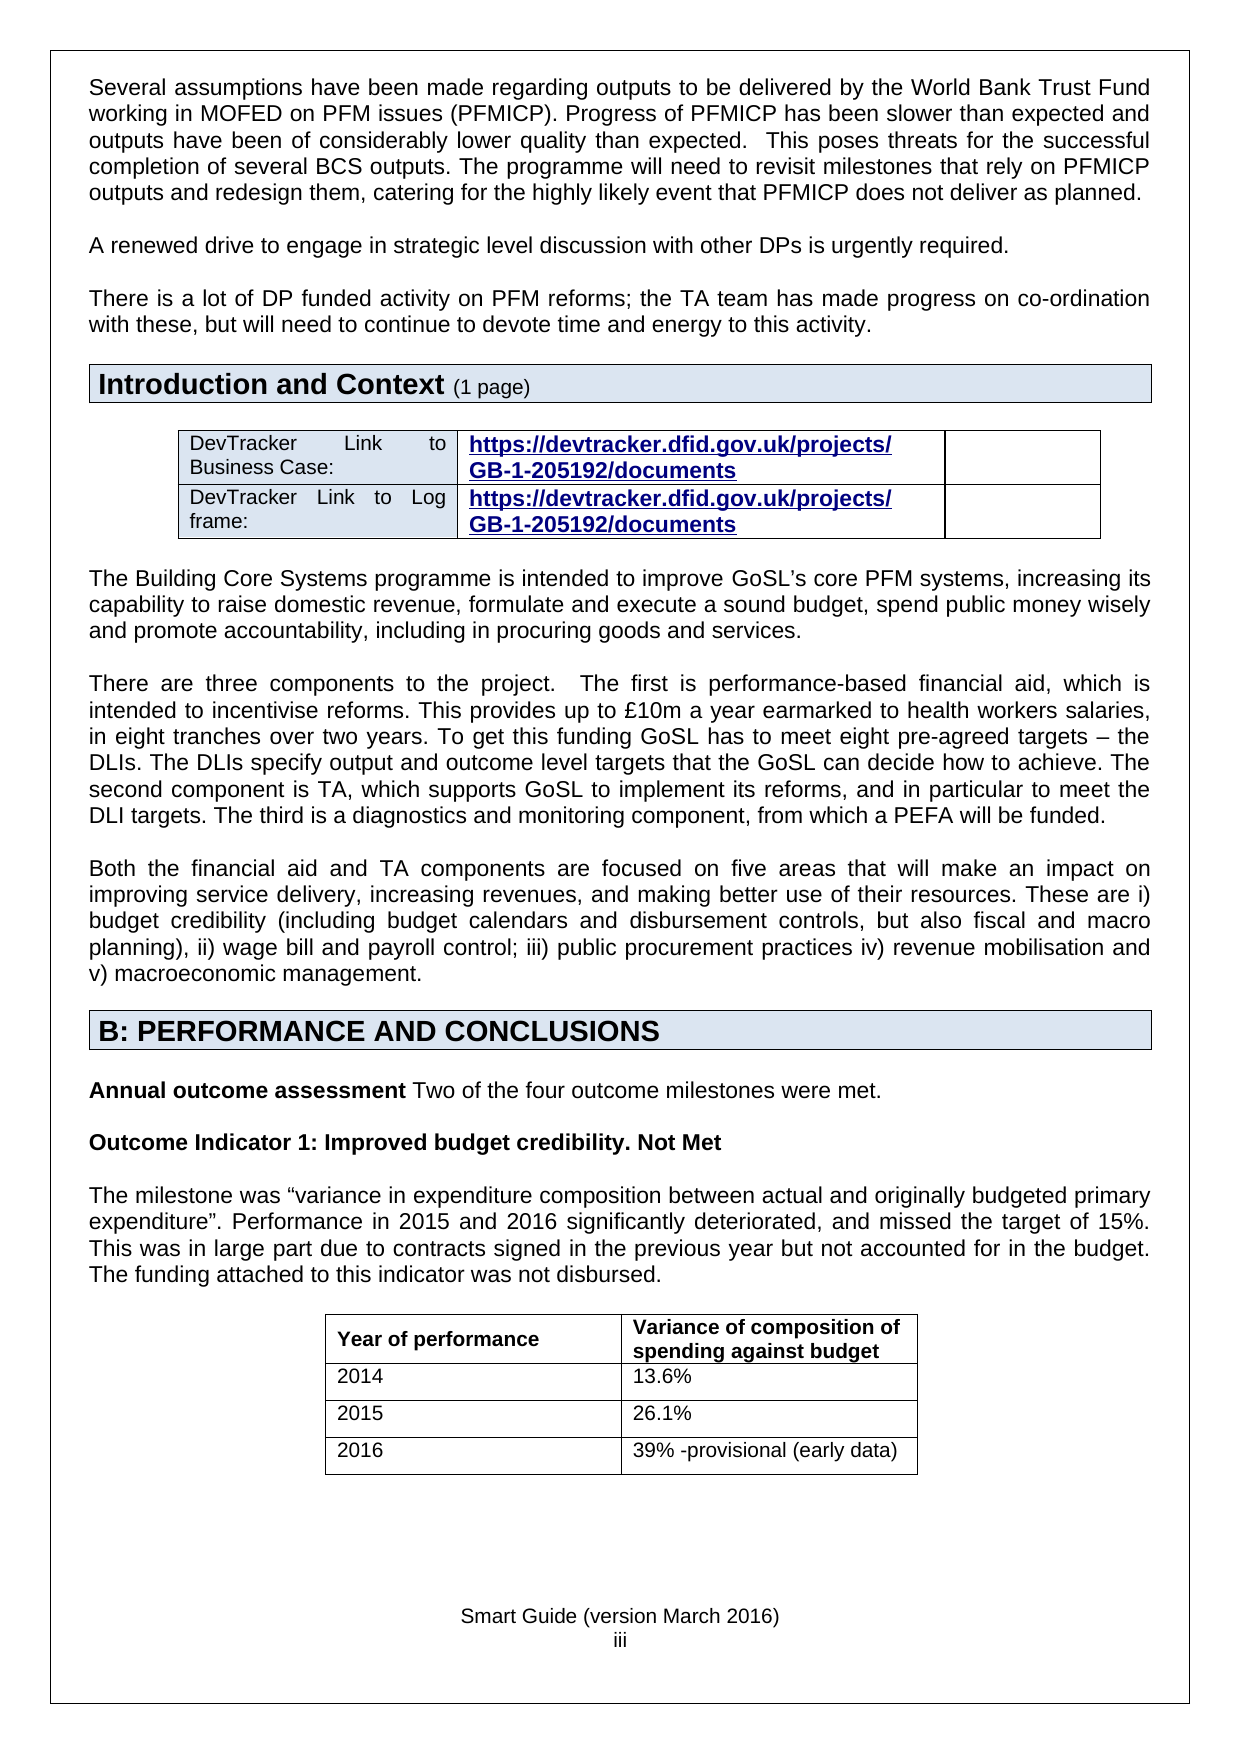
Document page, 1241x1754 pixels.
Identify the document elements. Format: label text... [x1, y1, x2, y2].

table_cell 2015 [326, 1401, 621, 1437]
text Several assumptions have been made regarding outputs to be delivered by the World Bank Trust Fund working in MOFED on PFM issues (PFMICP). Progress of PFMICP has been slower than expected and outputs have been of considerably lower quality than expected. This poses threats for the successful completion of several BCS outputs. The programme will need to revisit milestones that rely on PFMICP outputs and redesign them, catering for the highly likely event that PFMICP does not deliver as planned. [89, 74, 1152, 206]
text There are three components to the project. The first is performance-based financial aid, which is intended to incentivise reforms. This provides up to £10m a year earmarked to health workers salaries, in eight tranches over two years. To get this funding GoSL has to meet eight pre-agreed targets – the DLIs. The DLIs specify output and outcome level targets that the GoSL can decide how to achieve. The second component is TA, which supports GoSL to implement its reforms, and in particular to meet the DLI targets. The third is a diagnostics and monitoring component, from which a PEFA will be funded. [89, 670, 1152, 828]
table_cell 2016 [326, 1438, 621, 1474]
table_header Variance of composition of spending against budget [622, 1315, 917, 1363]
table_cell [946, 485, 1100, 537]
text A renewed drive to engage in strategic level discussion with other DPs is urgently required. [89, 232, 1152, 258]
text Both the financial aid and TA components are focused on five areas that will make an impact on improving service delivery, increasing revenues, and making better use of their resources. These are i) budget credibility (including budget calendars and disbursement controls, but also fiscal and macro planning), ii) wage bill and payroll control; iii) public procurement practices iv) revenue mobilisation and v) macroeconomic management. [89, 855, 1152, 986]
table_header DevTracker Link to Business Case: [179, 431, 457, 484]
table_cell 26.1% [622, 1401, 917, 1437]
text The Building Core Systems programme is intended to improve GoSL’s core PFM systems, increasing its capability to raise domestic revenue, formulate and execute a sound budget, spend public money wisely and promote accountability, including in procuring goods and services. [89, 565, 1152, 644]
text Annual outcome assessment Two of the four outcome milestones were met. [89, 1077, 1152, 1103]
table_header https://devtracker.dfid.gov.uk/projects/GB-1-205192/documents [458, 431, 944, 484]
table_header [946, 431, 1100, 484]
table_header Year of performance [326, 1315, 621, 1363]
subtitle B: PERFORMANCE AND CONCLUSIONS [90, 1011, 1151, 1049]
text Outcome Indicator 1: Improved budget credibility. Not Met [89, 1129, 1152, 1156]
text There is a lot of DP funded activity on PFM reforms; the TA team has made progress on co-ordination with these, but will need to continue to devote time and energy to this activity. [89, 285, 1152, 337]
text The milestone was “variance in expenditure composition between actual and originally budgeted primary expenditure”. Performance in 2015 and 2016 significantly deteriorated, and missed the target of 15%. This was in large part due to contracts signed in the previous year but not accounted for in the budget. The funding attached to this indicator was not disbursed. [89, 1182, 1152, 1287]
table_cell 39% -provisional (early data) [622, 1438, 917, 1474]
table_cell https://devtracker.dfid.gov.uk/projects/GB-1-205192/documents [458, 485, 944, 537]
table_cell 13.6% [622, 1364, 917, 1400]
text Introduction and Context (1 page) [90, 365, 1151, 402]
table_cell DevTracker Link to Log frame: [179, 485, 457, 537]
table_cell 2014 [326, 1364, 621, 1400]
